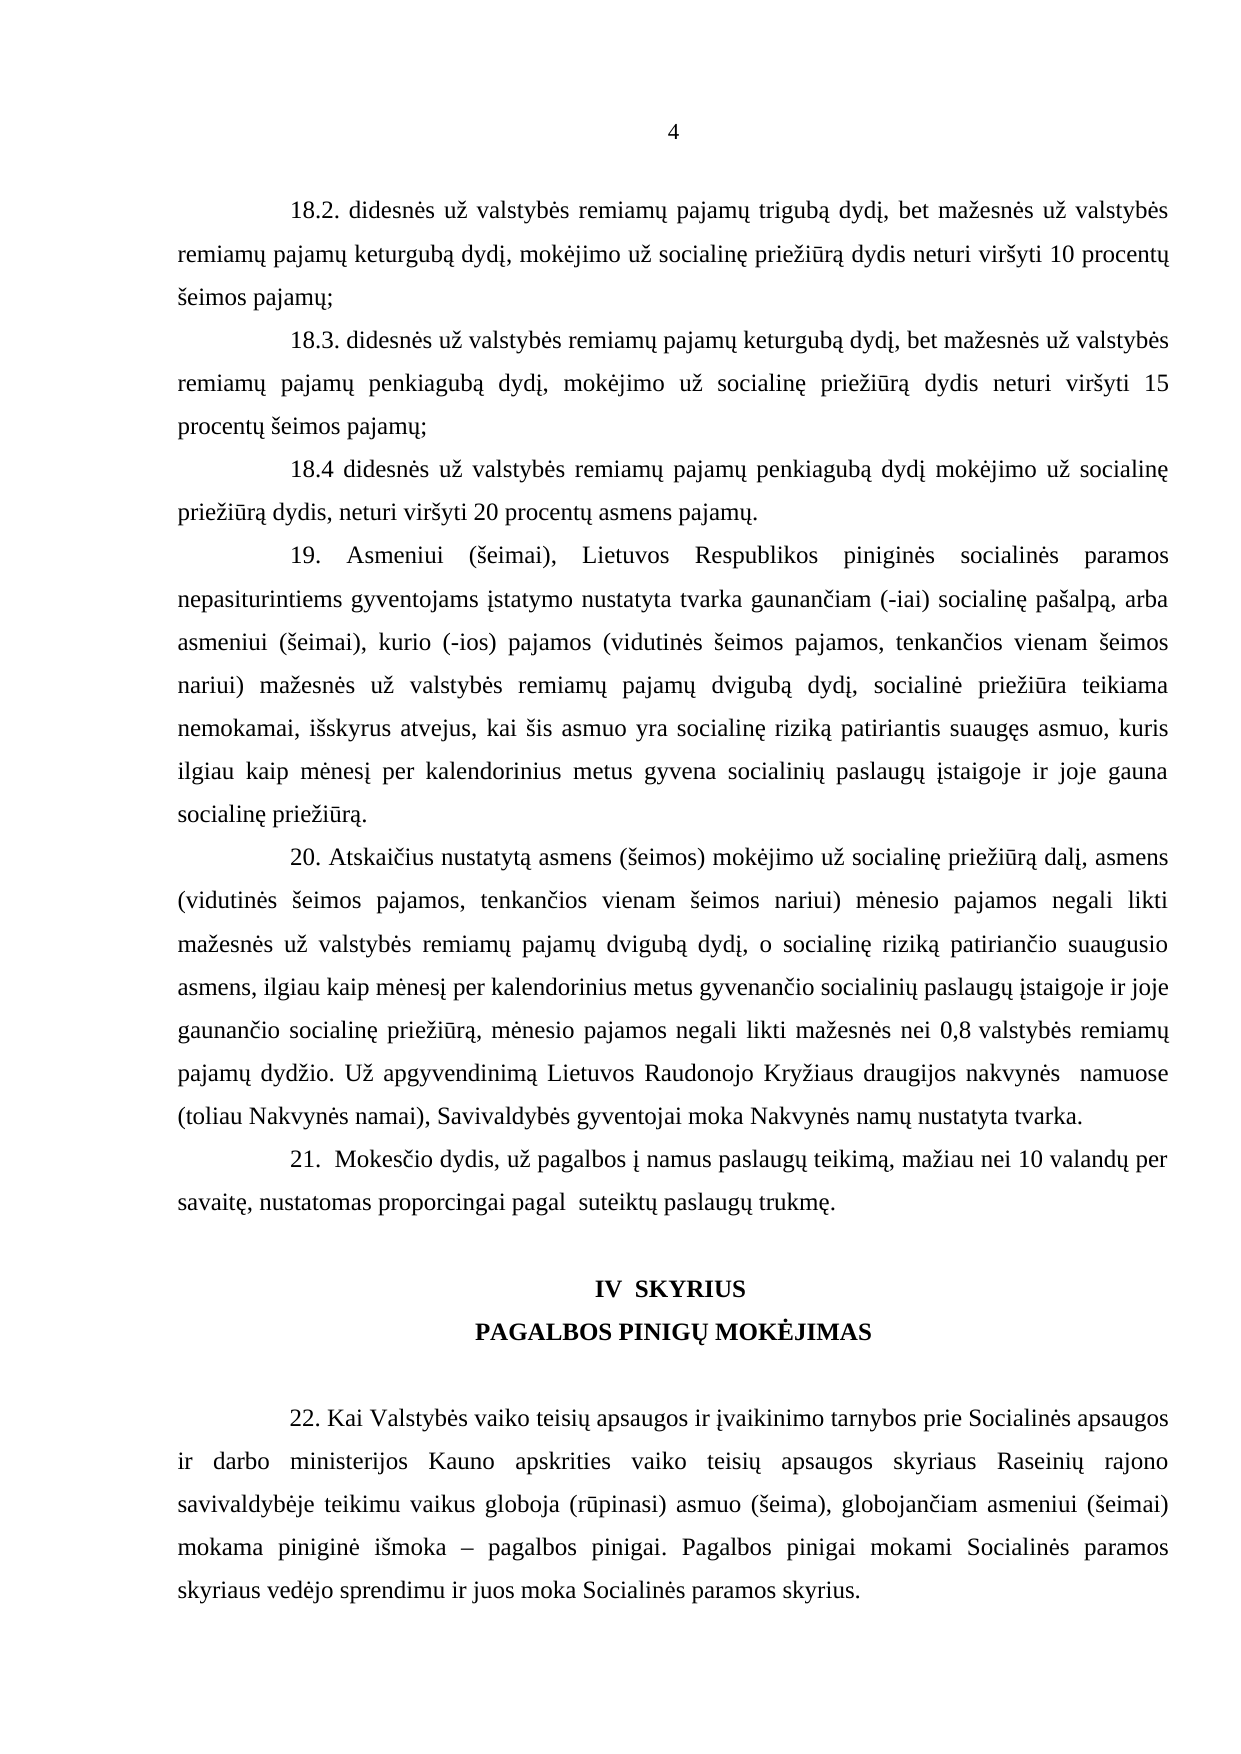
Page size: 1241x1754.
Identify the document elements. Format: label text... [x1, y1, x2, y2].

text IV SKYRIUS [177, 1274, 1169, 1302]
text 18.2. didesnės už valstybės remiamų pajamų trigubą dydį, bet mažesnės už valstybės remiamų pajamų keturgubą dydį, mokėjimo už socialinę priežiūrą dydis neturi viršyti 10 procentų šeimos pajamų; [177, 196, 1169, 311]
text PAGALBOS PINIGŲ MOKĖJIMAS [177, 1317, 1169, 1346]
text 20. Atskaičius nustatytą asmens (šeimos) mokėjimo už socialinę priežiūrą dalį, asmens (vidutinės šeimos pajamos, tenkančios vienam šeimos nariui) mėnesio pajamos negali likti mažesnės už valstybės remiamų pajamų dvigubą dydį, o socialinę riziką patiriančio suaugusio asmens, ilgiau kaip mėnesį per kalendorinius metus gyvenančio socialinių paslaugų įstaigoje ir joje gaunančio socialinę priežiūrą, mėnesio pajamos negali likti mažesnės nei 0,8 valstybės remiamų pajamų dydžio. Už apgyvendinimą Lietuvos Raudonojo Kryžiaus draugijos nakvynės namuose (toliau Nakvynės namai), Savivaldybės gyventojai moka Nakvynės namų nustatyta tvarka. [177, 842, 1169, 1130]
text 21. Mokesčio dydis, už pagalbos į namus paslaugų teikimą, mažiau nei 10 valandų per savaitę, nustatomas proporcingai pagal suteiktų paslaugų trukmę. [177, 1144, 1169, 1216]
text 22. Kai Valstybės vaiko teisių apsaugos ir įvaikinimo tarnybos prie Socialinės apsaugos ir darbo ministerijos Kauno apskrities vaiko teisių apsaugos skyriaus Raseinių rajono savivaldybėje teikimu vaikus globoja (rūpinasi) asmuo (šeima), globojančiam asmeniui (šeimai) mokama piniginė išmoka – pagalbos pinigai. Pagalbos pinigai mokami Socialinės paramos skyriaus vedėjo sprendimu ir juos moka Socialinės paramos skyrius. [177, 1403, 1169, 1604]
text 18.3. didesnės už valstybės remiamų pajamų keturgubą dydį, bet mažesnės už valstybės remiamų pajamų penkiagubą dydį, mokėjimo už socialinę priežiūrą dydis neturi viršyti 15 procentų šeimos pajamų; [177, 325, 1169, 440]
text 18.4 didesnės už valstybės remiamų pajamų penkiagubą dydį mokėjimo už socialinę priežiūrą dydis, neturi viršyti 20 procentų asmens pajamų. [177, 454, 1169, 526]
text 19. Asmeniui (šeimai), Lietuvos Respublikos piniginės socialinės paramos nepasiturintiems gyventojams įstatymo nustatyta tvarka gaunančiam (-iai) socialinę pašalpą, arba asmeniui (šeimai), kurio (-ios) pajamos (vidutinės šeimos pajamos, tenkančios vienam šeimos nariui) mažesnės už valstybės remiamų pajamų dvigubą dydį, socialinė priežiūra teikiama nemokamai, išskyrus atvejus, kai šis asmuo yra socialinę riziką patiriantis suaugęs asmuo, kuris ilgiau kaip mėnesį per kalendorinius metus gyvena socialinių paslaugų įstaigoje ir joje gauna socialinę priežiūrą. [177, 541, 1169, 828]
